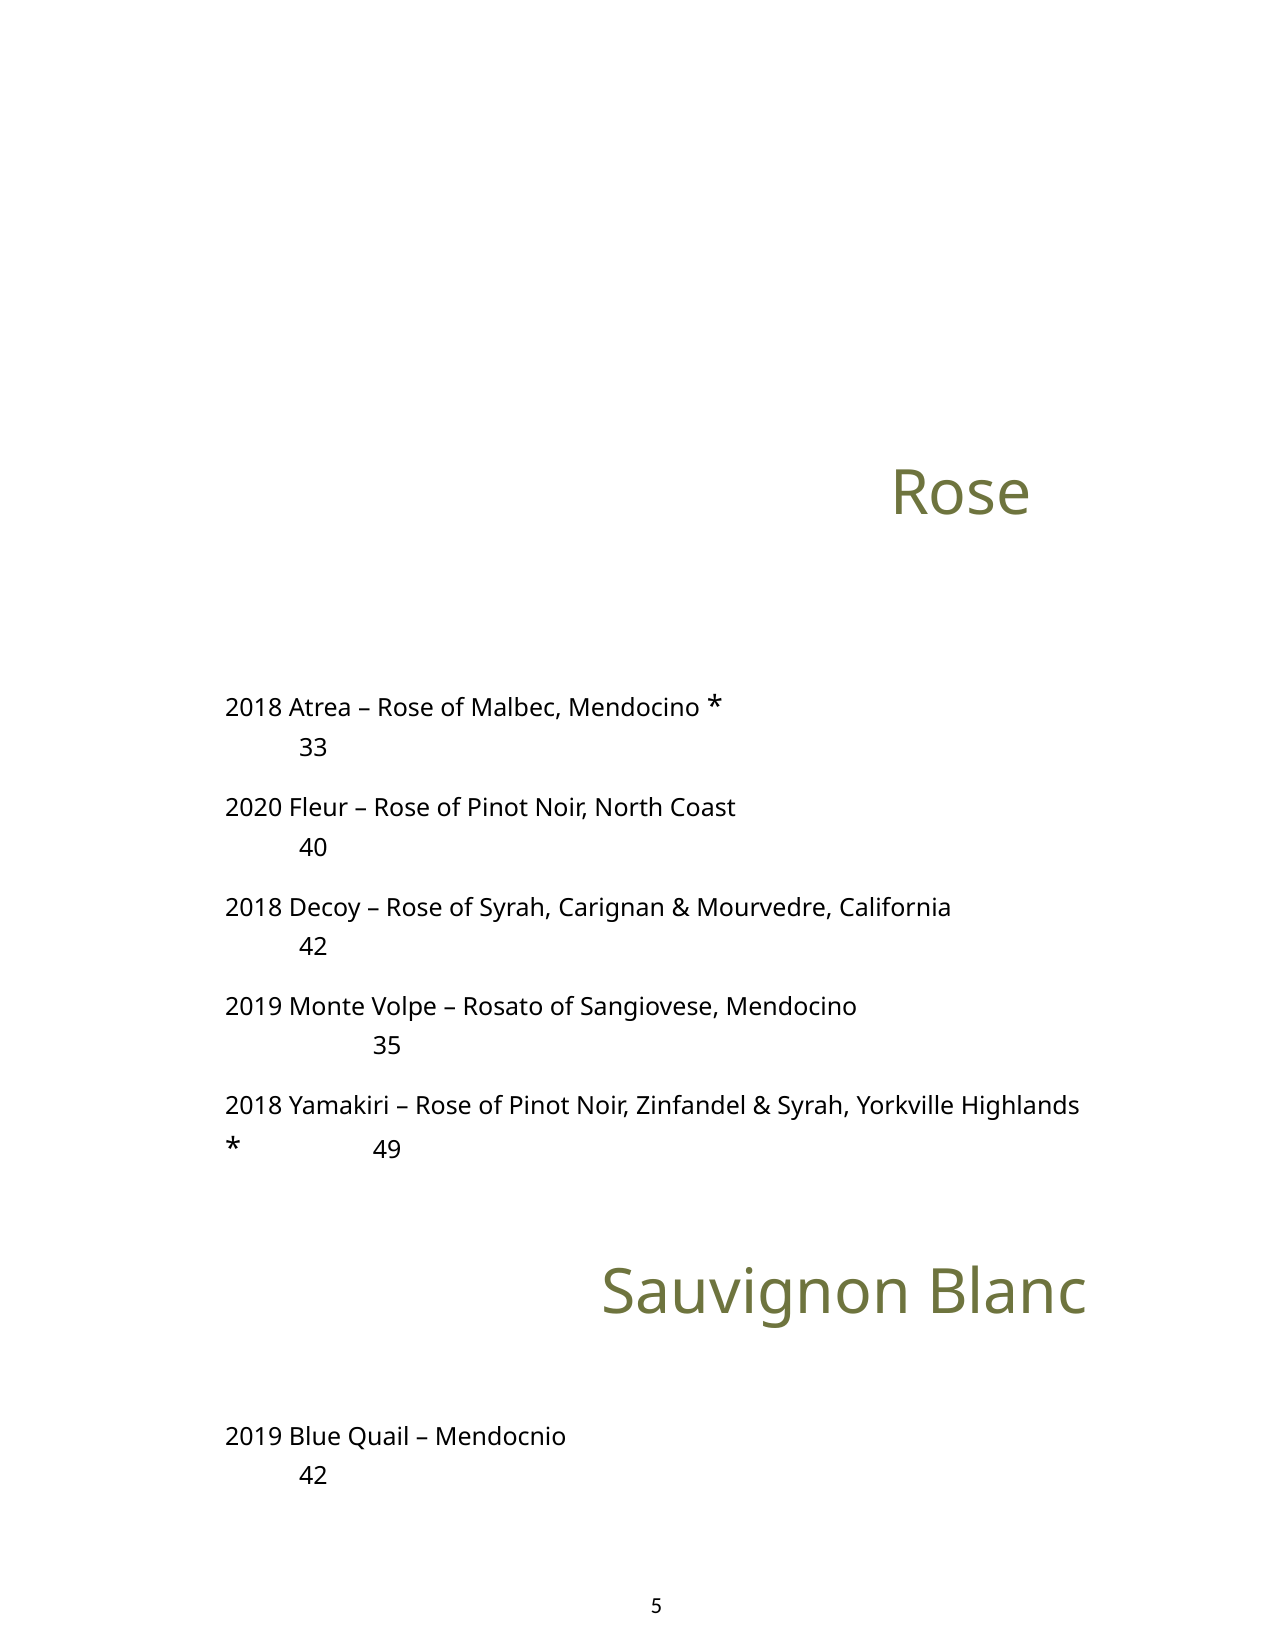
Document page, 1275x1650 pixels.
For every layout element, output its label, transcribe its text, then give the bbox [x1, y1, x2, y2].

text 2020 Fleur – Rose of Pinot Noir, North Coast 40 [225, 790, 1087, 863]
text 2018 Yamakiri – Rose of Pinot Noir, Zinfandel & Syrah, Yorkville Highlands * 49 [225, 1088, 1087, 1167]
text Sauvignon Blanc [225, 1247, 1087, 1332]
text 2019 Blue Quail – Mendocnio 42 [225, 1419, 1087, 1492]
text 2019 Monte Volpe – Rosato of Sangiovese, Mendocino 35 [225, 988, 1087, 1062]
text 2018 Decoy – Rose of Syrah, Carignan & Mourvedre, California 42 [225, 889, 1087, 962]
text Rose [890, 448, 1087, 533]
text 2018 Atrea – Rose of Malbec, Mendocino * 33 [225, 685, 1087, 764]
